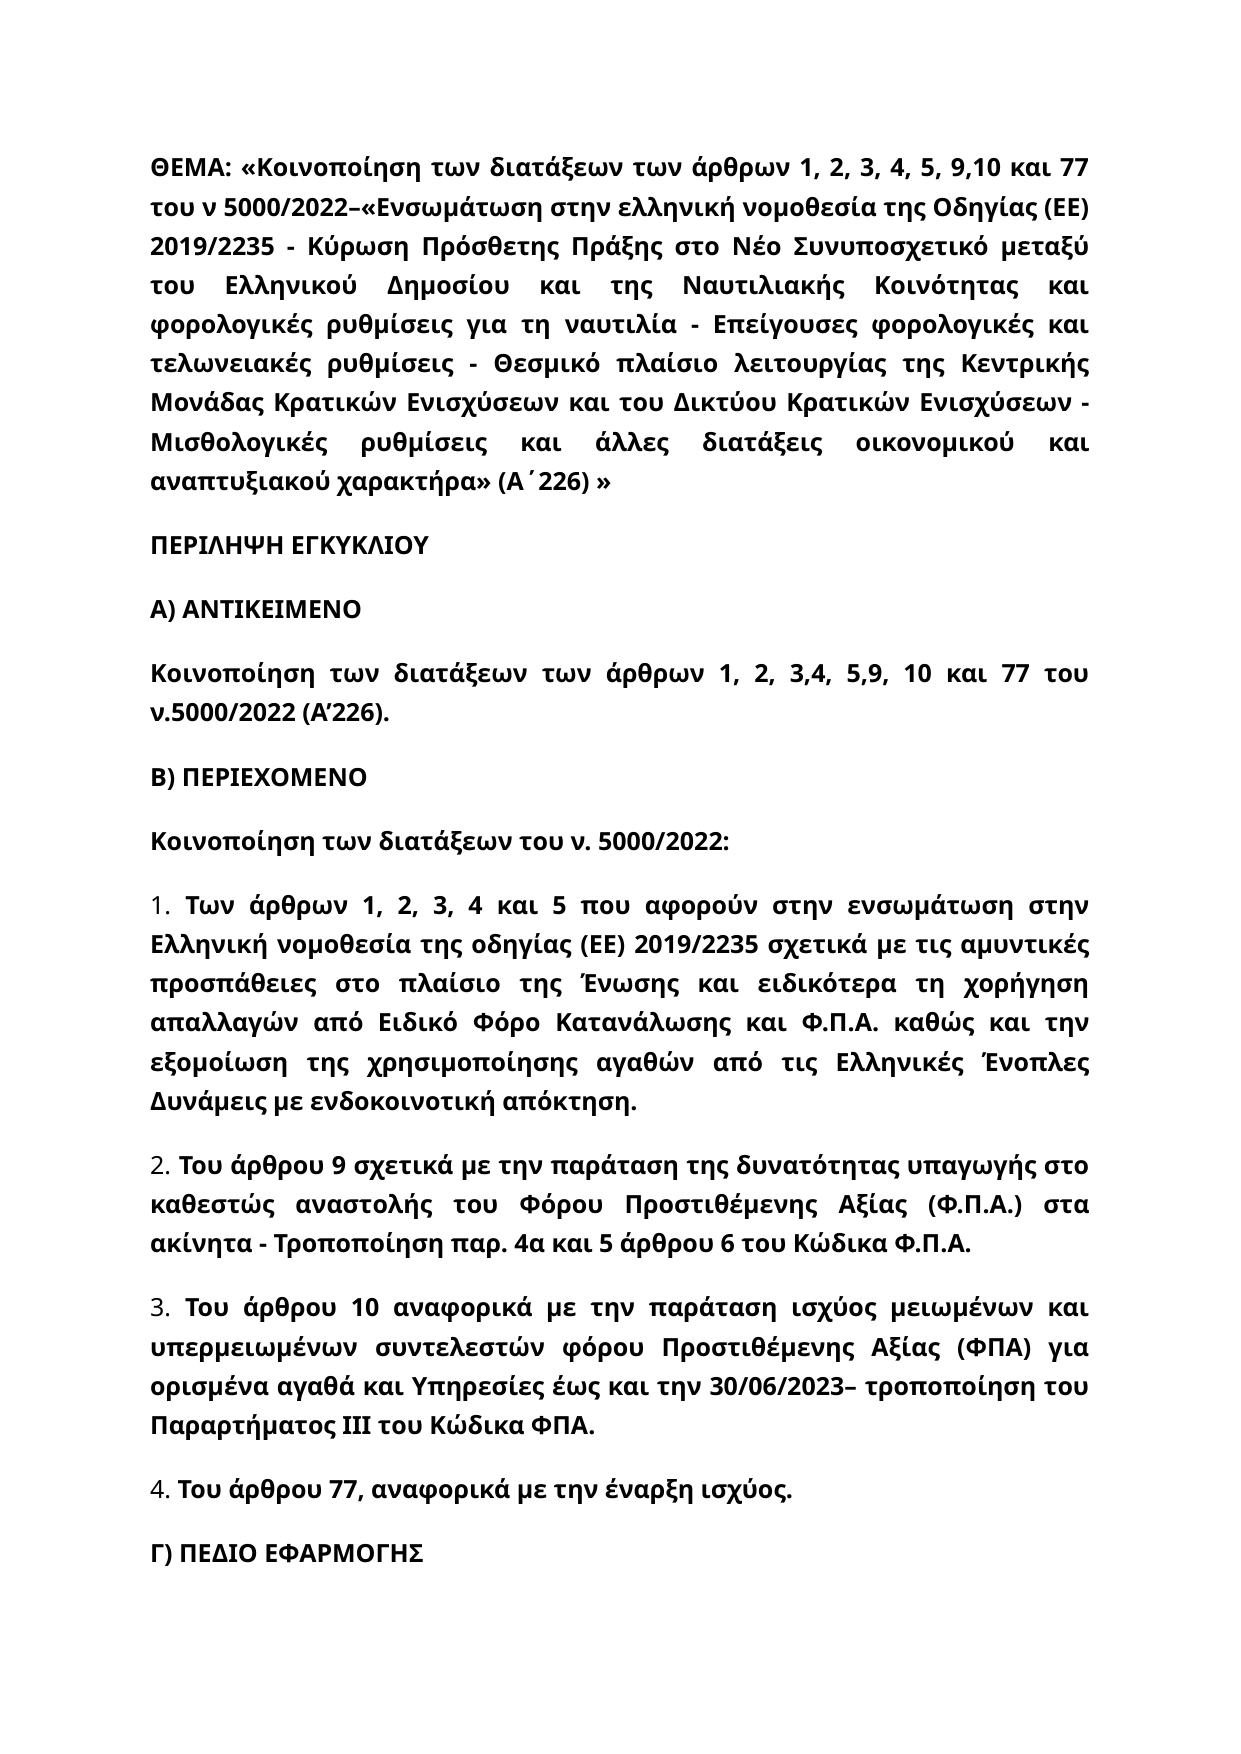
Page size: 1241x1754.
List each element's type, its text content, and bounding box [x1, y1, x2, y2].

text Κοινοποίηση των διατάξεων του ν. 5000/2022: [150, 823, 1090, 857]
text 4. Του άρθρου 77, αναφορικά με την έναρξη ισχύος. [150, 1472, 1090, 1506]
text 1. Των άρθρων 1, 2, 3, 4 και 5 που αφορούν στην ενσωμάτωση στην Ελληνική νομοθεσία της οδηγίας (ΕΕ) 2019/2235 σχετικά με τις αμυντικές προσπάθειες στο πλαίσιο της Ένωσης και ειδικότερα τη χορήγηση απαλλαγών από Ειδικό Φόρο Κατανάλωσης και Φ.Π.Α. καθώς και την εξομοίωση της χρησιμοποίησης αγαθών από τις Ελληνικές Ένοπλες Δυνάμεις με ενδοκοινοτική απόκτηση. [150, 887, 1090, 1117]
text 3. Του άρθρου 10 αναφορικά με την παράταση ισχύος μειωμένων και υπερμειωμένων συντελεστών φόρου Προστιθέμενης Αξίας (ΦΠΑ) για ορισμένα αγαθά και Υπηρεσίες έως και την 30/06/2023– τροποποίηση του Παραρτήματος ΙΙΙ του Κώδικα ΦΠΑ. [150, 1290, 1090, 1442]
text 2. Του άρθρου 9 σχετικά με την παράταση της δυνατότητας υπαγωγής στο καθεστώς αναστολής του Φόρου Προστιθέμενης Αξίας (Φ.Π.Α.) στα ακίνητα - Τροποποίηση παρ. 4α και 5 άρθρου 6 του Κώδικα Φ.Π.Α. [150, 1147, 1090, 1260]
text Α) ΑΝΤΙΚΕΙΜΕΝΟ [150, 592, 1090, 626]
text Β) ΠΕΡΙΕΧΟΜΕΝΟ [150, 759, 1090, 793]
text Γ) ΠΕΔΙΟ ΕΦΑΡΜΟΓΗΣ [150, 1536, 1090, 1570]
text ΠΕΡΙΛΗΨΗ ΕΓΚΥΚΛΙΟΥ [150, 527, 1090, 562]
text Κοινοποίηση των διατάξεων των άρθρων 1, 2, 3,4, 5,9, 10 και 77 του ν.5000/2022 (Α’226). [150, 656, 1090, 729]
text ΘΕΜΑ: «Κοινοποίηση των διατάξεων των άρθρων 1, 2, 3, 4, 5, 9,10 και 77 του ν 5000/2022–«Ενσωμάτωση στην ελληνική νομοθεσία της Οδηγίας (ΕΕ) 2019/2235 - Κύρωση Πρόσθετης Πράξης στο Νέο Συνυποσχετικό μεταξύ του Ελληνικού Δημοσίου και της Ναυτιλιακής Κοινότητας και φορολογικές ρυθμίσεις για τη ναυτιλία - Επείγουσες φορολογικές και τελωνειακές ρυθμίσεις - Θεσμικό πλαίσιο λειτουργίας της Κεντρικής Μονάδας Κρατικών Ενισχύσεων και του Δικτύου Κρατικών Ενισχύσεων - Μισθολογικές ρυθμίσεις και άλλες διατάξεις οικονομικού και αναπτυξιακού χαρακτήρα» (Α΄226) » [150, 150, 1090, 497]
